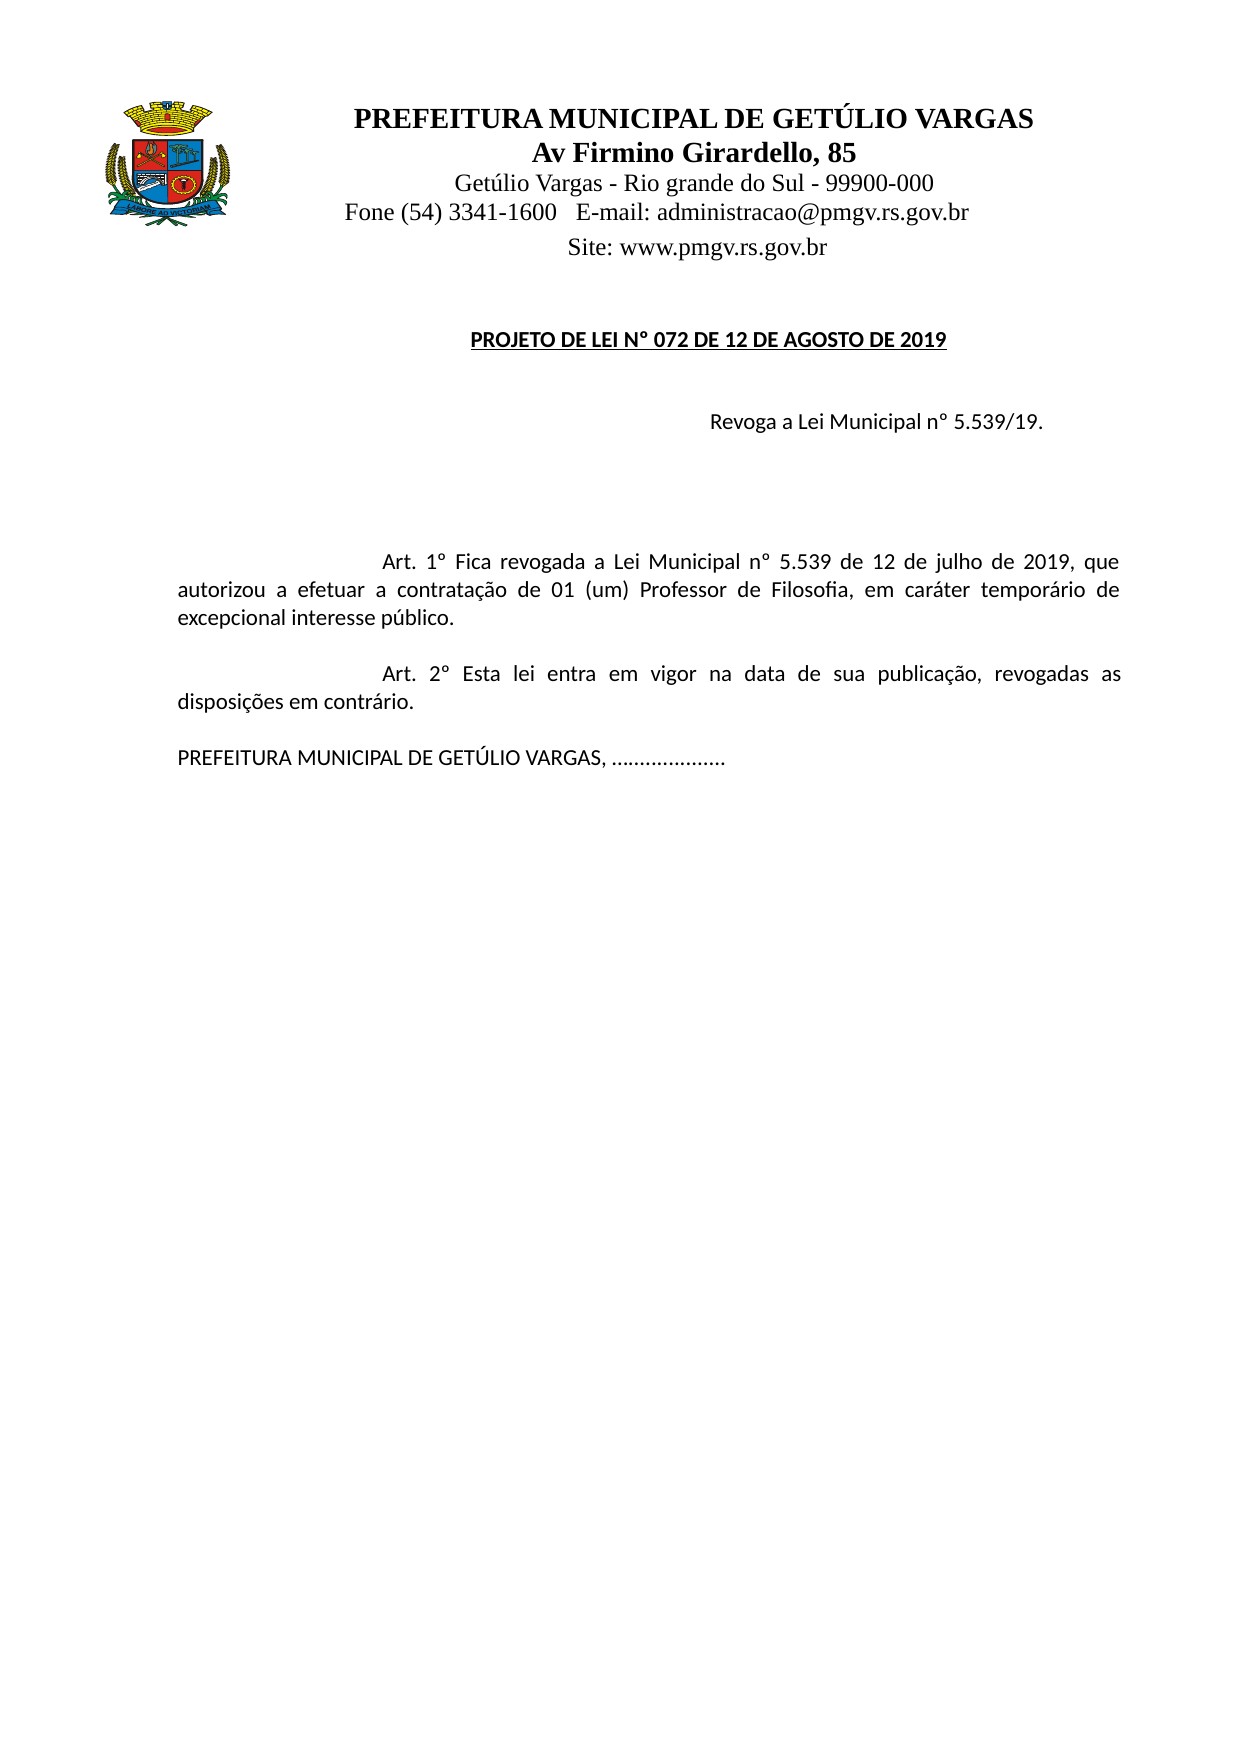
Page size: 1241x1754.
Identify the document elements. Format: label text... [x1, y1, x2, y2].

text Art. 2º Esta lei entra em vigor na data de sua publicação, revogadas as disposições em contrário. [177, 659, 1122, 715]
text Art. 1º Fica revogada a Lei Municipal nº 5.539 de 12 de julho de 2019, que autorizou a efetuar a contratação de 01 (um) Professor de Filosofia, em caráter temporário de excepcional interesse público. [177, 547, 1122, 631]
text PROJETO DE LEI Nº 072 DE 12 DE AGOSTO DE 2019 [177, 325, 1240, 353]
text PREFEITURA MUNICIPAL DE GETÚLIO VARGAS, …................. [177, 715, 1122, 771]
text Revoga a Lei Municipal nº 5.539/19. [709, 407, 1115, 435]
